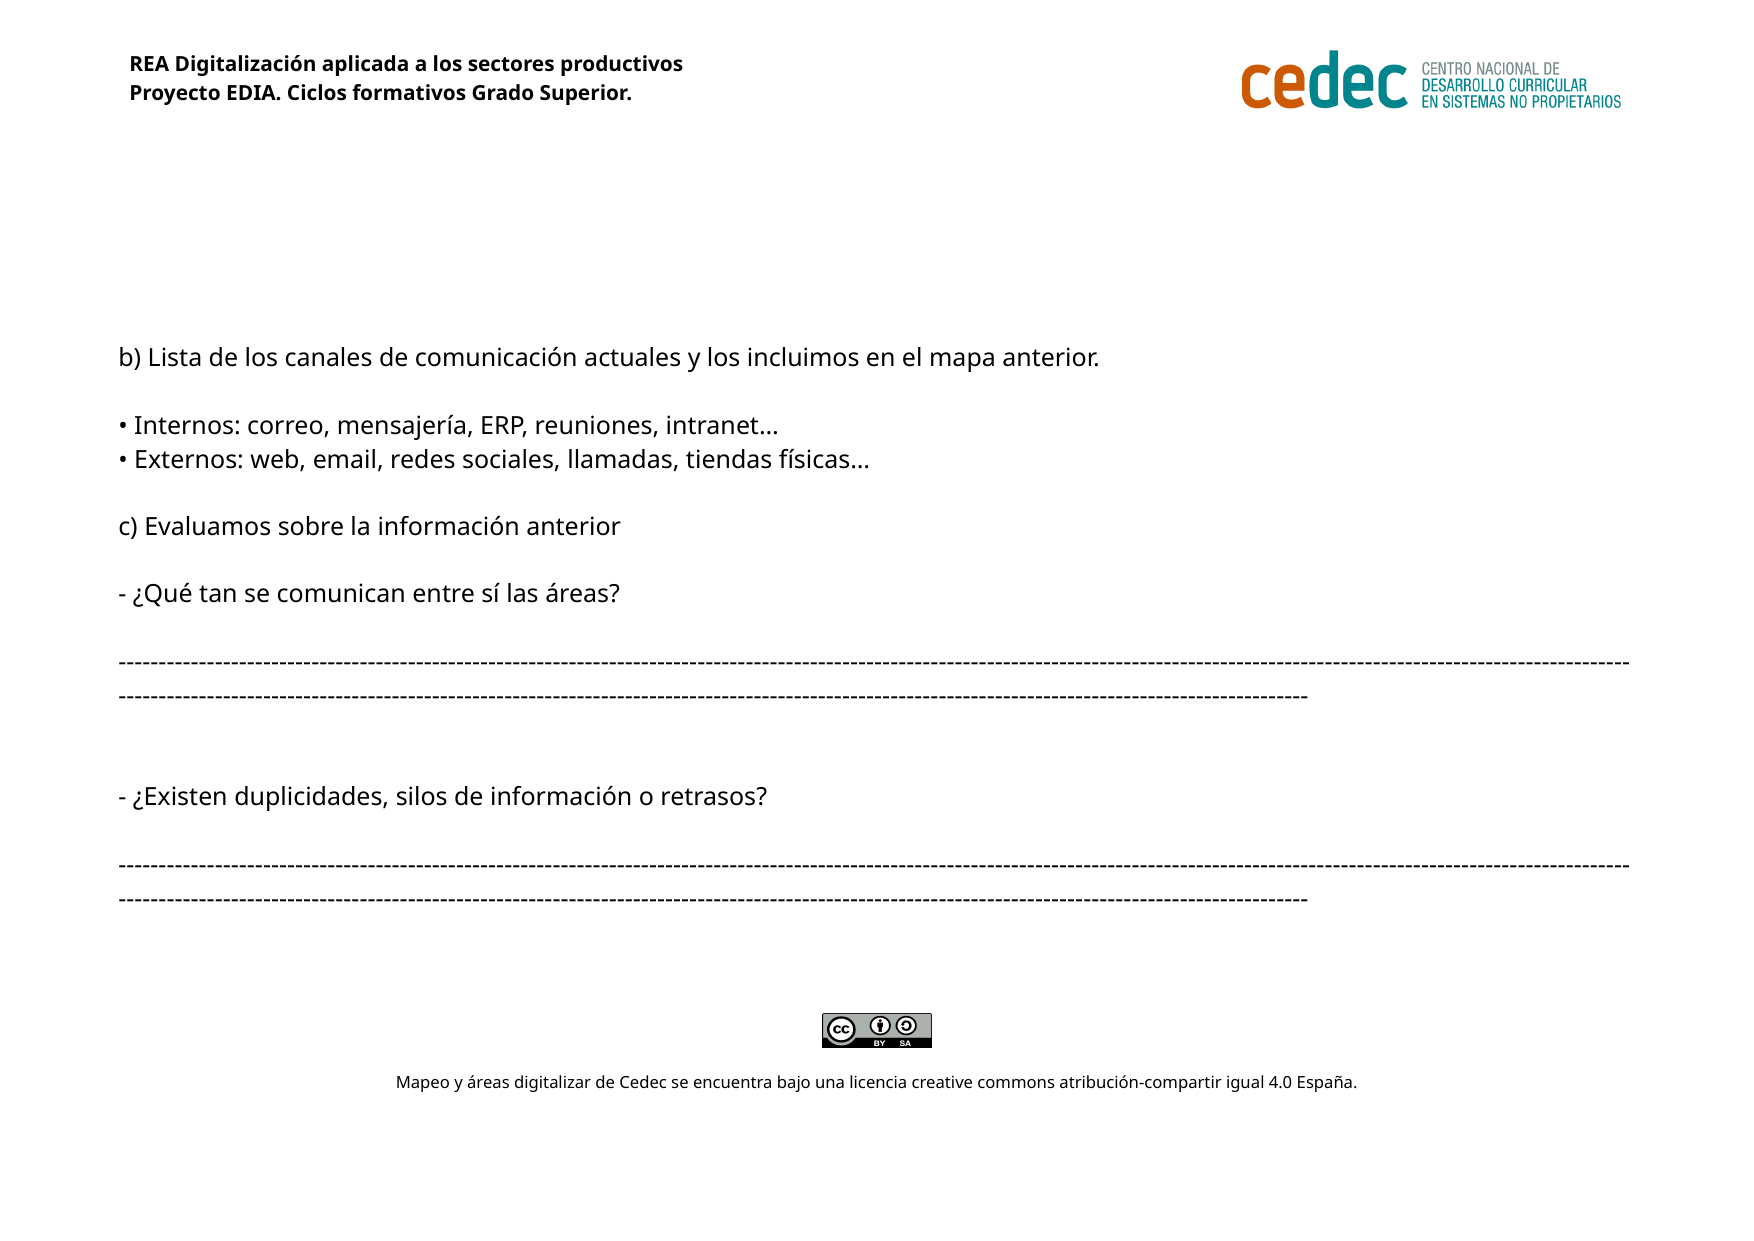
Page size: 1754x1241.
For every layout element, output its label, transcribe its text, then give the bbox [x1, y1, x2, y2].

subtitle - ¿Qué tan se comunican entre sí las áreas? [118, 576, 1636, 610]
subtitle - ¿Existen duplicidades, silos de información o retrasos? [118, 745, 1636, 813]
subtitle b) Lista de los canales de comunicación actuales y los incluimos en el mapa anterior. [118, 340, 1636, 374]
subtitle ------------------------------------------------------------------------------------------------------------------------------------------------------------------------------------------------------------------------------------------------------------------------------------------------------------------------------------------------ [118, 643, 1636, 712]
subtitle ------------------------------------------------------------------------------------------------------------------------------------------------------------------------------------------------------------------------------------------------------------------------------------------------------------------------------------------------ [118, 846, 1636, 914]
picture [1239, 48, 1629, 119]
subtitle • Internos: correo, mensajería, ERP, reuniones, intranet… • Externos: web, email, redes sociales, llamadas, tiendas físicas… [118, 407, 1636, 475]
picture [822, 1013, 932, 1048]
subtitle c) Evaluamos sobre la información anterior [118, 509, 1636, 543]
